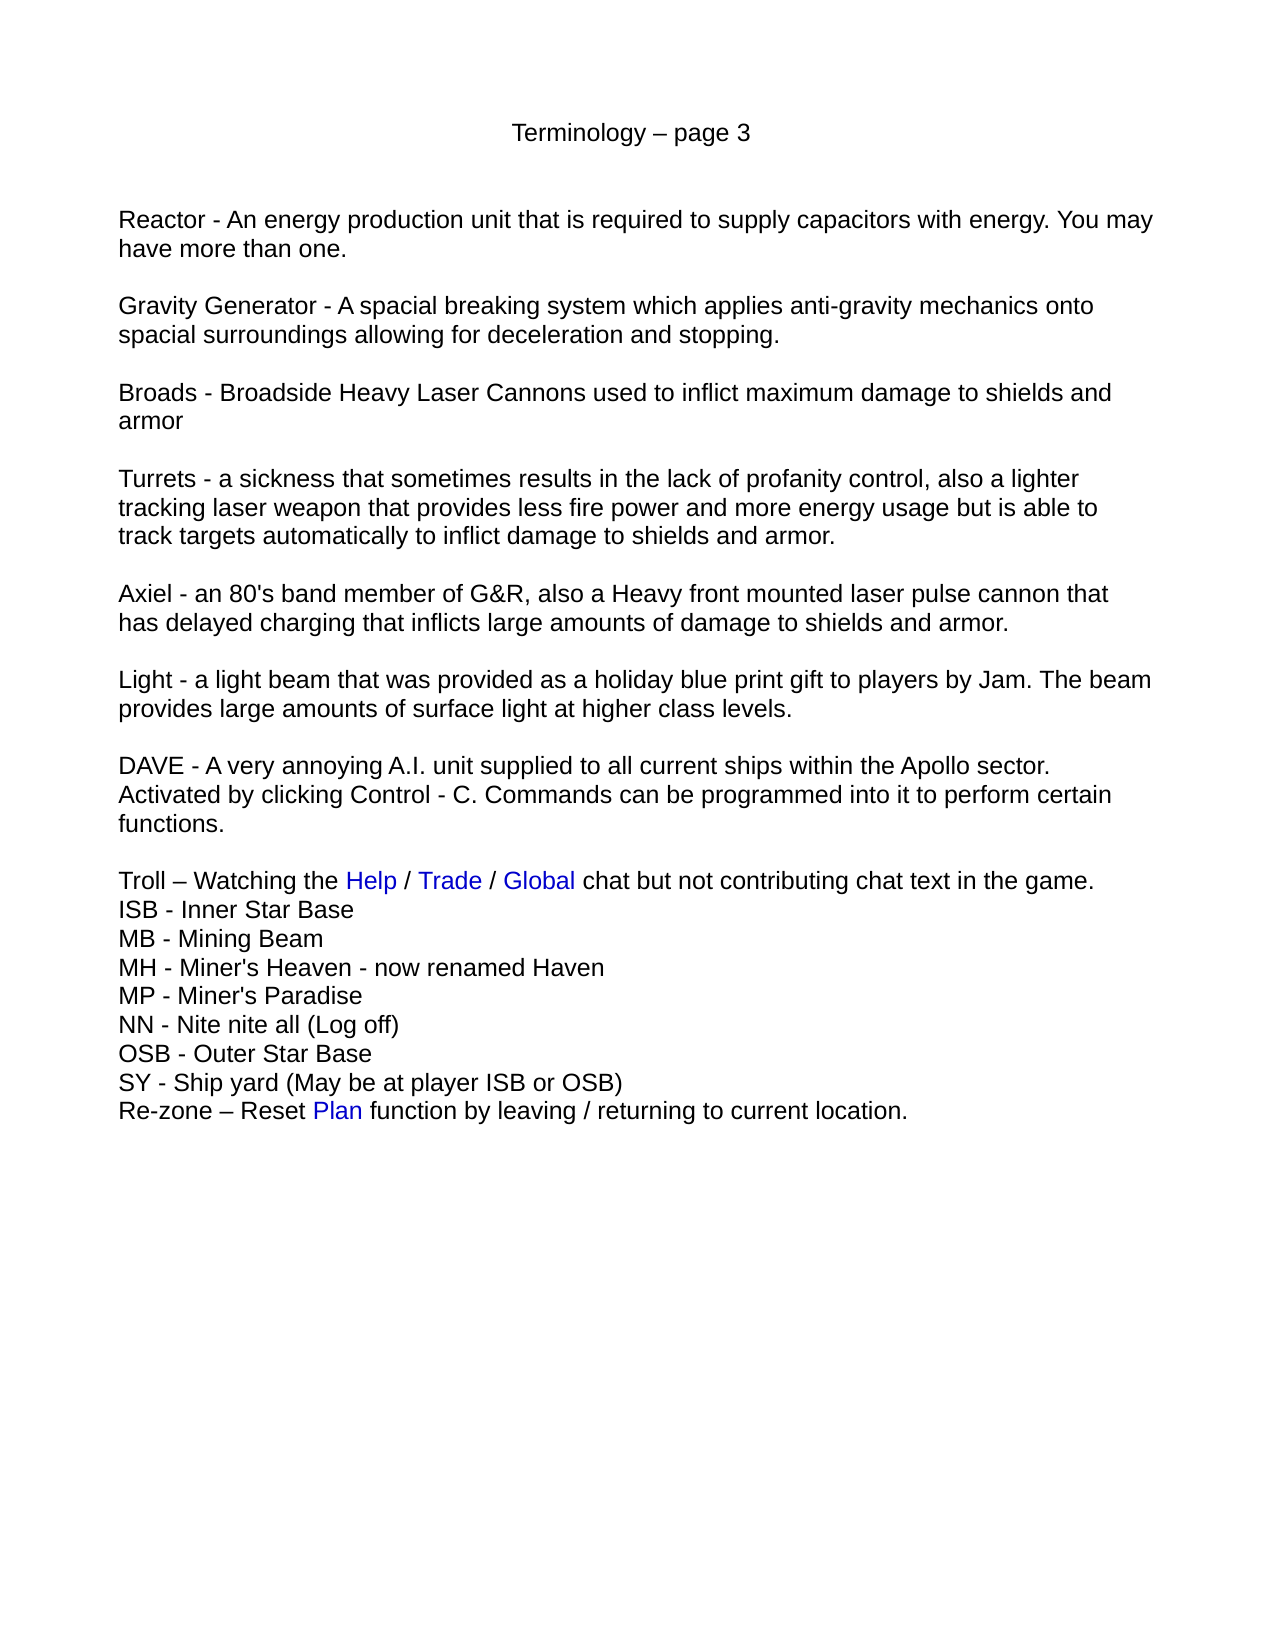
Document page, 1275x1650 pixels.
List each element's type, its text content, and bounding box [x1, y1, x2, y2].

text Re-zone – Reset Plan function by leaving / returning to current location. [118, 1096, 1157, 1125]
text Light - a light beam that was provided as a holiday blue print gift to players by Jam. The beam provides large amounts of surface light at higher class levels. [118, 665, 1157, 723]
text Reactor - An energy production unit that is required to supply capacitors with energy. You may have more than one. [118, 205, 1157, 263]
text Troll – Watching the Help / Trade / Global chat but not contributing chat text in the game. [118, 866, 1157, 895]
text MH - Miner's Heaven - now renamed Haven [118, 953, 1157, 981]
text Gravity Generator - A spacial breaking system which applies anti-gravity mechanics onto spacial surroundings allowing for deceleration and stopping. [118, 291, 1157, 349]
text NN - Nite nite all (Log off) [118, 1010, 1157, 1039]
text Axiel - an 80's band member of G&R, also a Heavy front mounted laser pulse cannon that has delayed charging that inflicts large amounts of damage to shields and armor. [118, 579, 1157, 636]
text MP - Miner's Paradise [118, 981, 1157, 1010]
text SY - Ship yard (May be at player ISB or OSB) [118, 1068, 1157, 1096]
text DAVE - A very annoying A.I. unit supplied to all current ships within the Apollo sector. Activated by clicking Control - C. Commands can be programmed into it to perform certain functions. [118, 751, 1157, 838]
text Broads - Broadside Heavy Laser Cannons used to inflict maximum damage to shields and armor [118, 378, 1157, 435]
text ISB - Inner Star Base [118, 895, 1157, 924]
text Turrets - a sickness that sometimes results in the lack of profanity control, also a lighter tracking laser weapon that provides less fire power and more energy usage but is able to track targets automatically to inflict damage to shields and armor. [118, 464, 1157, 550]
text MB - Mining Beam [118, 924, 1157, 953]
text OSB - Outer Star Base [118, 1039, 1157, 1068]
